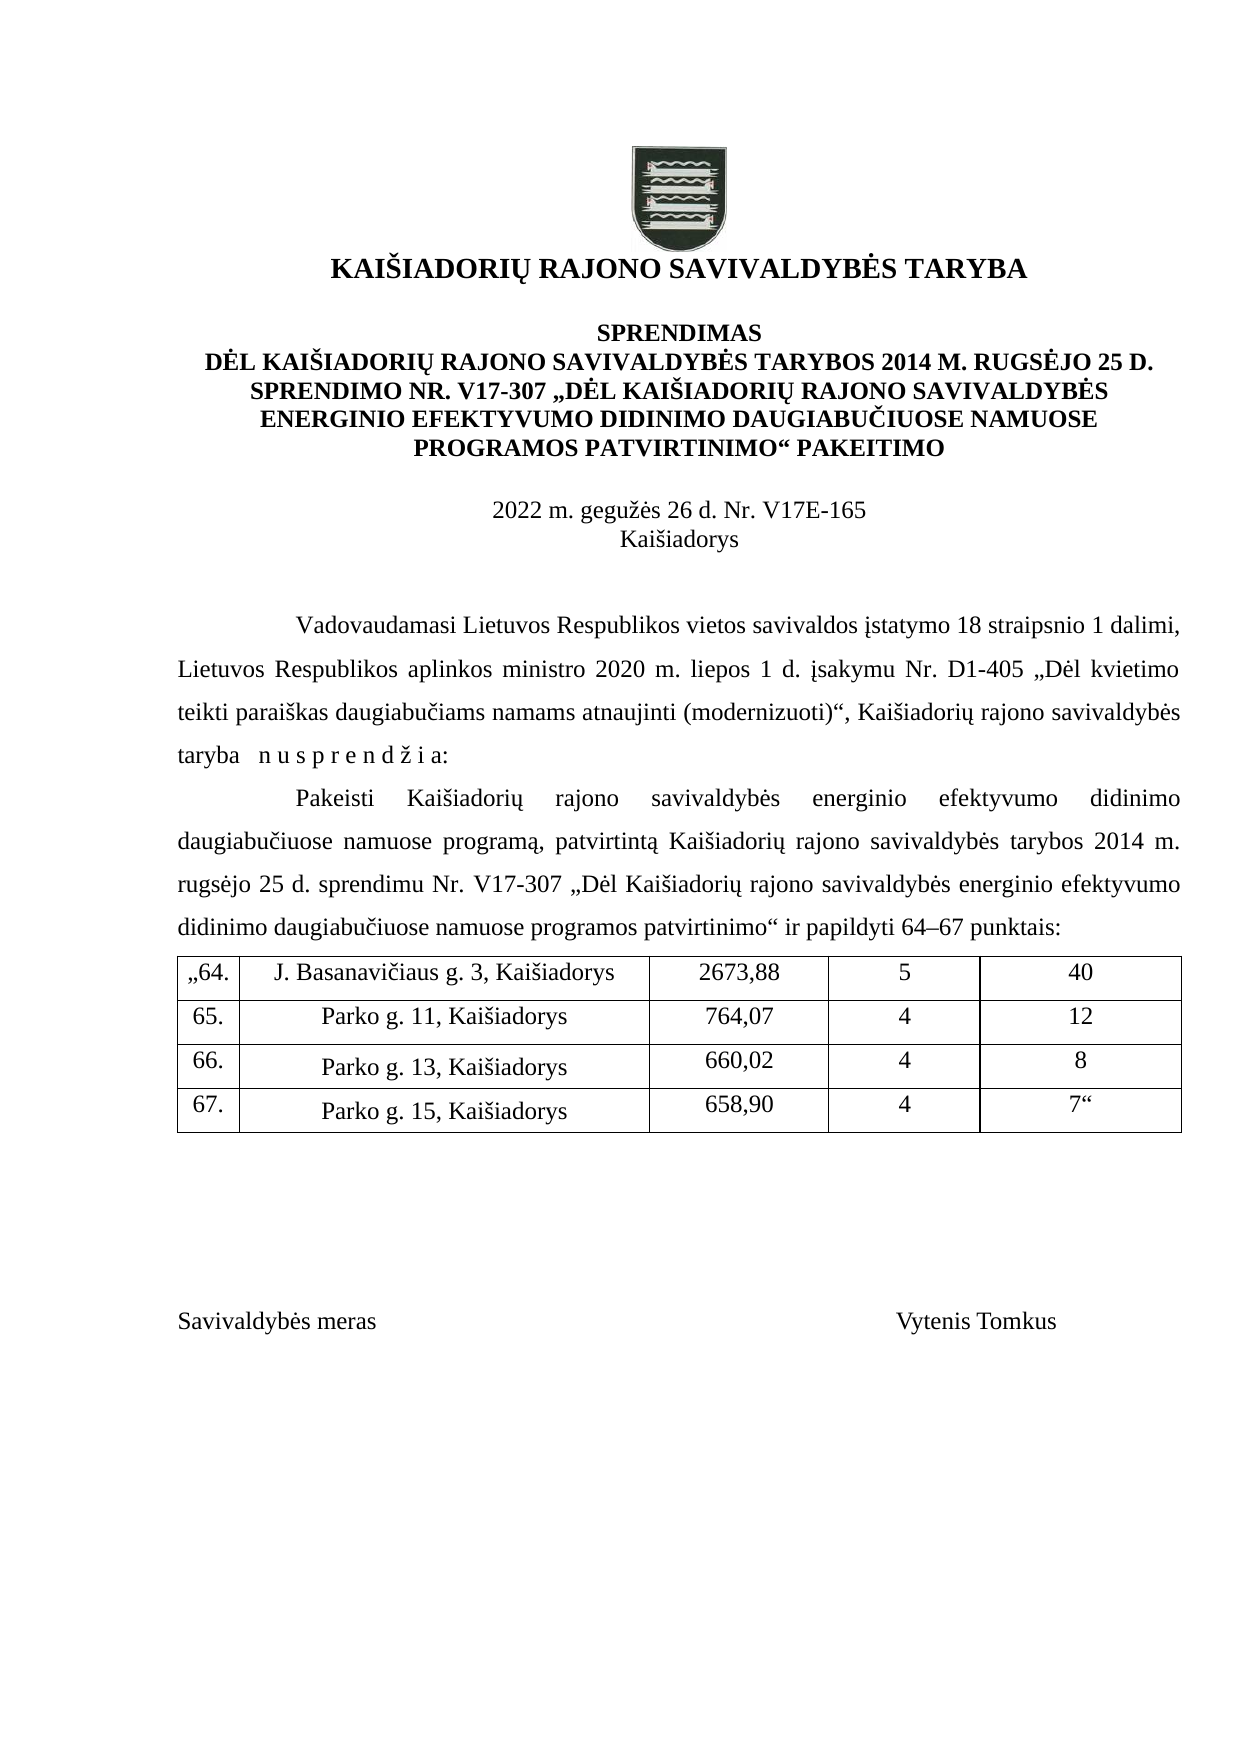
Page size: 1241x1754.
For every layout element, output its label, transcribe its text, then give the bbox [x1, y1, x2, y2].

table_cell 12 [981, 1001, 1181, 1044]
table_cell 764,07 [650, 1001, 828, 1044]
table_cell 4 [829, 1089, 979, 1132]
table_cell 7“ [981, 1089, 1181, 1132]
table_cell 66. [178, 1045, 239, 1088]
table_header 40 [981, 957, 1181, 1000]
table_cell Parko g. 11, Kaišiadorys [240, 1001, 649, 1044]
text DĖL KAIŠIADORIŲ RAJONO SAVIVALDYBĖS TARYBOS 2014 M. RUGSĖJO 25 D. SPRENDIMO NR. V17-307 „DĖL KAIŠIADORIŲ RAJONO SAVIVALDYBĖS ENERGINIO EFEKTYVUMO DIDINIMO DAUGIABUČIUOSE NAMUOSE PROGRAMOS PATVIRTINIMO“ PAKEITIMO [177, 347, 1181, 462]
text KAIŠIADORIŲ RAJONO SAVIVALDYBĖS TARYBA [177, 251, 1181, 285]
table_cell 660,02 [650, 1045, 828, 1088]
text SPRENDIMAS [177, 318, 1181, 347]
table_header „64. [178, 957, 239, 1000]
text Kaišiadorys [177, 524, 1181, 553]
table_cell Parko g. 15, Kaišiadorys [240, 1089, 649, 1132]
text Savivaldybės meras Vytenis Tomkus [177, 1306, 1181, 1334]
text Pakeisti Kaišiadorių rajono savivaldybės energinio efektyvumo didinimo daugiabučiuose namuose programą, patvirtintą Kaišiadorių rajono savivaldybės tarybos 2014 m. rugsėjo 25 d. sprendimu Nr. V17-307 „Dėl Kaišiadorių rajono savivaldybės energinio efektyvumo didinimo daugiabučiuose namuose programos patvirtinimo“ ir papildyti 64–67 punktais: [177, 783, 1181, 941]
table_cell 67. [178, 1089, 239, 1132]
table_cell 4 [829, 1001, 979, 1044]
table_cell 4 [829, 1045, 979, 1088]
table_header 5 [829, 957, 979, 1000]
text 2022 m. gegužės 26 d. Nr. V17E-165 [177, 496, 1181, 524]
table_cell 65. [178, 1001, 239, 1044]
table_cell 8 [981, 1045, 1181, 1088]
table_header J. Basanavičiaus g. 3, Kaišiadorys [240, 957, 649, 1000]
text Vadovaudamasi Lietuvos Respublikos vietos savivaldos įstatymo 18 straipsnio 1 dalimi, Lietuvos Respublikos aplinkos ministro 2020 m. liepos 1 d. įsakymu Nr. D1-405 „Dėl kvietimo teikti paraiškas daugiabučiams namams atnaujinti (modernizuoti)“, Kaišiadorių rajono savivaldybės taryba n u s p r e n d ž i a: [177, 611, 1181, 769]
table_header 2673,88 [650, 957, 828, 1000]
table_cell Parko g. 13, Kaišiadorys [240, 1045, 649, 1088]
table_cell 658,90 [650, 1089, 828, 1132]
